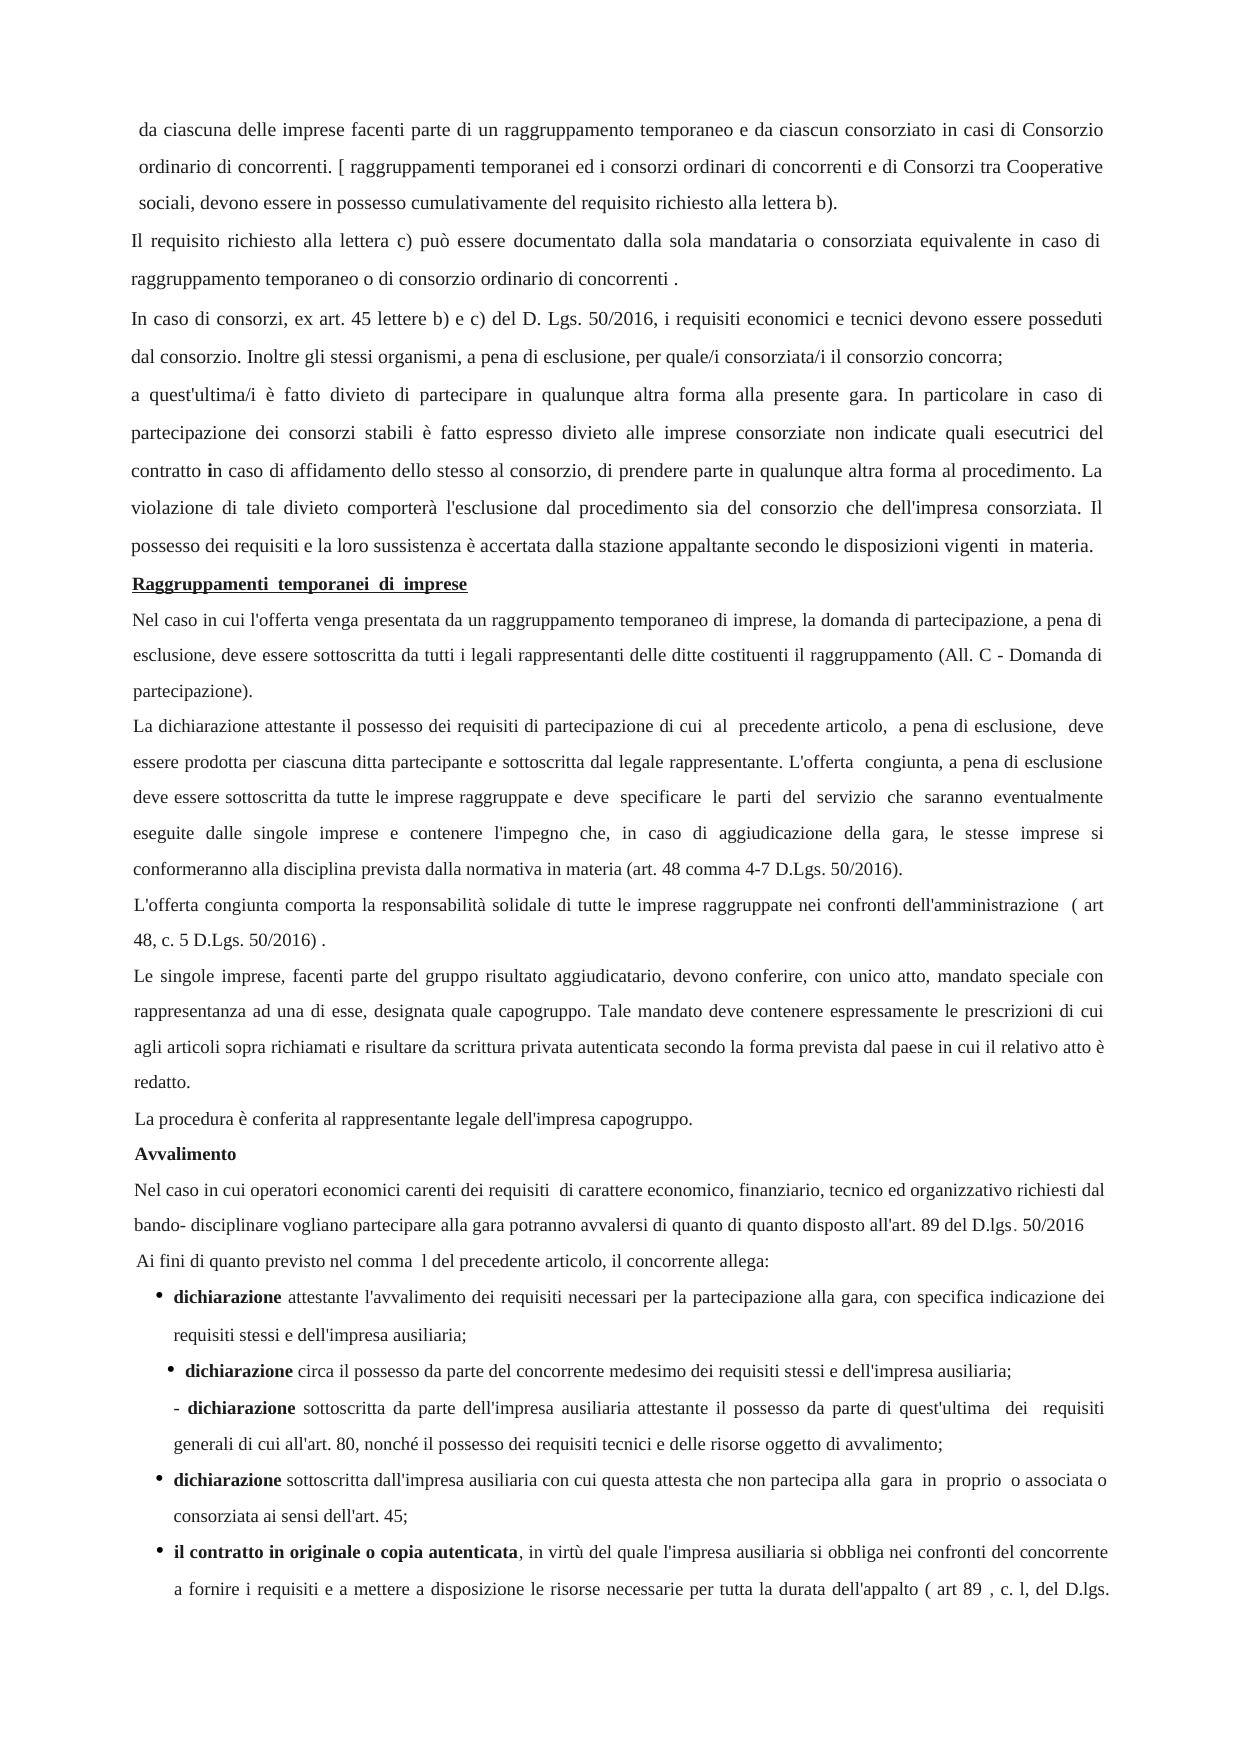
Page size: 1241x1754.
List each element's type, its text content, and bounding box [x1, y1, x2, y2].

text da ciascuna delle imprese facenti parte di un raggruppamento temporaneo e da ciascun consorziato in casi di Consorzio ordinario di concorrenti. [ raggruppamenti temporanei ed i consorzi ordinari di concorrenti e di Consorzi tra Cooperative sociali, devono essere in possesso cumulativamente del requisito richiesto alla lettera b). [138, 118, 1105, 214]
text - dichiarazione sottoscritta da parte dell'impresa ausiliaria attestante il possesso da parte di quest'ultima dei requisiti generali di cui all'art. 80, nonché il possesso dei requisiti tecnici e delle risorse oggetto di avvalimento; [173, 1397, 1106, 1454]
list il contratto in originale o copia autenticata, in virtù del quale l'impresa ausiliaria si obbliga nei confronti del concorrente a fornire i requisiti e a mettere a disposizione le risorse necessarie per tutta la durata dell'appalto ( art 89 , c. l, del D.lgs. [156, 1541, 1110, 1600]
list dichiarazione circa il possesso da parte del concorrente medesimo dei requisiti stessi e dell'impresa ausiliaria; [167, 1360, 1122, 1382]
text Il requisito richiesto alla lettera c) può essere documentato dalla sola mandataria o consorziata equivalente in caso di raggruppamento temporaneo o di consorzio ordinario di concorrenti . [131, 229, 1103, 290]
text Nel caso in cui l'offerta venga presentata da un raggruppamento temporaneo di imprese, la domanda di partecipazione, a pena di esclusione, deve essere sottoscritta da tutti i legali rappresentanti delle ditte costituenti il raggruppamento (All. C - Domanda di partecipazione). [132, 609, 1104, 701]
list dichiarazione attestante l'avvalimento dei requisiti necessari per la partecipazione alla gara, con specifica indicazione dei requisiti stessi e dell'impresa ausiliaria; [155, 1286, 1107, 1345]
text L'offerta congiunta comporta la responsabilità solidale di tutte le imprese raggruppate nei confronti dell'amministrazione ( art 48, c. 5 D.Lgs. 50/2016) . [133, 894, 1106, 951]
text Raggruppamenti temporanei di imprese [132, 573, 1122, 594]
text Nel caso in cui operatori economici carenti dei requisiti di carattere economico, finanziario, tecnico ed organizzativo richiesti dal bando- disciplinare vogliano partecipare alla gara potranno avvalersi di quanto di quanto disposto all'art. 89 del D.lgs. 50/2016 [134, 1179, 1107, 1236]
text Avvalimento [134, 1143, 668, 1165]
text Ai fini di quanto previsto nel comma l del precedente articolo, il concorrente allega: [136, 1250, 1122, 1272]
text In caso di consorzi, ex art. 45 lettere b) e c) del D. Lgs. 50/2016, i requisiti economici e tecnici devono essere posseduti dal consorzio. Inoltre gli stessi organismi, a pena di esclusione, per quale/i consorziata/i il consorzio concorra; [131, 307, 1105, 368]
text Le singole imprese, facenti parte del gruppo risultato aggiudicatario, devono conferire, con unico atto, mandato speciale con rappresentanza ad una di esse, designata quale capogruppo. Tale mandato deve contenere espressamente le prescrizioni di cui agli articoli sopra richiamati e risultare da scrittura privata autenticata secondo la forma prevista dal paese in cui il relativo atto è redatto. [133, 965, 1106, 1093]
text La procedura è conferita al rappresentante legale dell'impresa capogruppo. [134, 1107, 784, 1129]
text a quest'ultima/i è fatto divieto di partecipare in qualunque altra forma alla presente gara. In particolare in caso di partecipazione dei consorzi stabili è fatto espresso divieto alle imprese consorziate non indicate quali esecutrici del contratto in caso di affidamento dello stesso al consorzio, di prendere parte in qualunque altra forma al procedimento. La violazione di tale divieto comporterà l'esclusione dal procedimento sia del consorzio che dell'impresa consorziata. Il possesso dei requisiti e la loro sussistenza è accertata dalla stazione appaltante secondo le disposizioni vigenti in materia. [131, 383, 1105, 557]
list dichiarazione sottoscritta dall'impresa ausiliaria con cui questa attesta che non partecipa alla gara in proprio o associata o consorziata ai sensi dell'art. 45; [155, 1468, 1110, 1526]
text La dichiarazione attestante il possesso dei requisiti di partecipazione di cui al precedente articolo, a pena di esclusione, deve essere prodotta per ciascuna ditta partecipante e sottoscritta dal legale rappresentante. L'offerta congiunta, a pena di esclusione deve essere sottoscritta da tutte le imprese raggruppate e deve specificare le parti del servizio che saranno eventualmente eseguite dalle singole imprese e contenere l'impegno che, in caso di aggiudicazione della gara, le stesse imprese si conformeranno alla disciplina prevista dalla normativa in materia (art. 48 comma 4-7 D.Lgs. 50/2016). [133, 715, 1105, 879]
